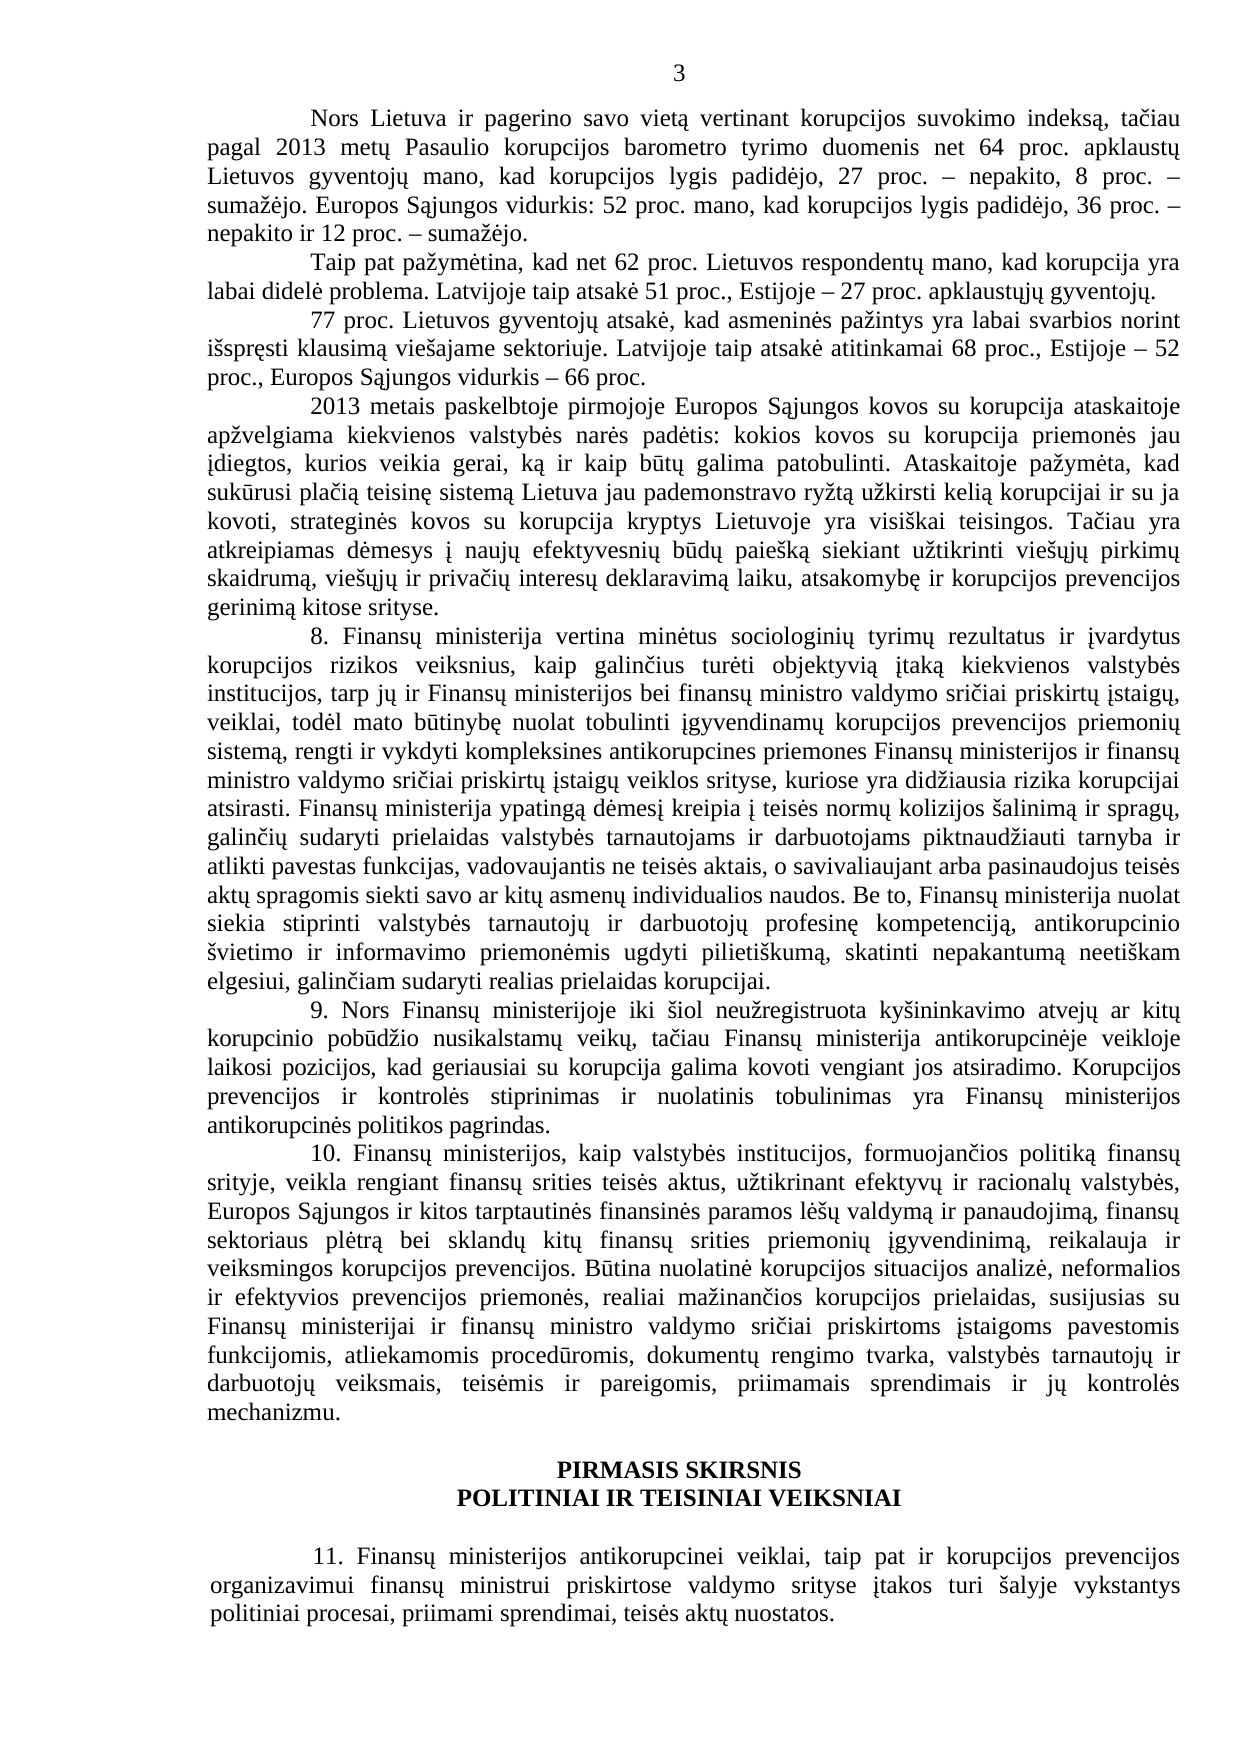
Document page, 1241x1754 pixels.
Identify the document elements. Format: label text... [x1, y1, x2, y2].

text 8. Finansų ministerija vertina minėtus sociologinių tyrimų rezultatus ir įvardytus korupcijos rizikos veiksnius, kaip galinčius turėti objektyvią įtaką kiekvienos valstybės institucijos, tarp jų ir Finansų ministerijos bei finansų ministro valdymo sričiai priskirtų įstaigų, veiklai, todėl mato būtinybę nuolat tobulinti įgyvendinamų korupcijos prevencijos priemonių sistemą, rengti ir vykdyti kompleksines antikorupcines priemones Finansų ministerijos ir finansų ministro valdymo sričiai priskirtų įstaigų veiklos srityse, kuriose yra didžiausia rizika korupcijai atsirasti. Finansų ministerija ypatingą dėmesį kreipia į teisės normų kolizijos šalinimą ir spragų, galinčių sudaryti prielaidas valstybės tarnautojams ir darbuotojams piktnaudžiauti tarnyba ir atlikti pavestas funkcijas, vadovaujantis ne teisės aktais, o savivaliaujant arba pasinaudojus teisės aktų spragomis siekti savo ar kitų asmenų individualios naudos. Be to, Finansų ministerija nuolat siekia stiprinti valstybės tarnautojų ir darbuotojų profesinę kompetenciją, antikorupcinio švietimo ir informavimo priemonėmis ugdyti pilietiškumą, skatinti nepakantumą neetiškam elgesiui, galinčiam sudaryti realias prielaidas korupcijai. [207, 621, 1181, 995]
text 77 proc. Lietuvos gyventojų atsakė, kad asmeninės pažintys yra labai svarbios norint išspręsti klausimą viešajame sektoriuje. Latvijoje taip atsakė atitinkamai 68 proc., Estijoje – 52 proc., Europos Sąjungos vidurkis – 66 proc. [207, 305, 1181, 391]
text 9. Nors Finansų ministerijoje iki šiol neužregistruota kyšininkavimo atvejų ar kitų korupcinio pobūdžio nusikalstamų veikų, tačiau Finansų ministerija antikorupcinėje veikloje laikosi pozicijos, kad geriausiai su korupcija galima kovoti vengiant jos atsiradimo. Korupcijos prevencijos ir kontrolės stiprinimas ir nuolatinis tobulinimas yra Finansų ministerijos antikorupcinės politikos pagrindas. [207, 995, 1181, 1138]
text PIRMASIS SKIRSNIS [177, 1455, 1181, 1483]
text Nors Lietuva ir pagerino savo vietą vertinant korupcijos suvokimo indeksą, tačiau pagal 2013 metų Pasaulio korupcijos barometro tyrimo duomenis net 64 proc. apklaustų Lietuvos gyventojų mano, kad korupcijos lygis padidėjo, 27 proc. – nepakito, 8 proc. – sumažėjo. Europos Sąjungos vidurkis: 52 proc. mano, kad korupcijos lygis padidėjo, 36 proc. – nepakito ir 12 proc. – sumažėjo. [207, 103, 1181, 247]
text 2013 metais paskelbtoje pirmojoje Europos Sąjungos kovos su korupcija ataskaitoje apžvelgiama kiekvienos valstybės narės padėtis: kokios kovos su korupcija priemonės jau įdiegtos, kurios veikia gerai, ką ir kaip būtų galima patobulinti. Ataskaitoje pažymėta, kad sukūrusi plačią teisinę sistemą Lietuva jau pademonstravo ryžtą užkirsti kelią korupcijai ir su ja kovoti, strateginės kovos su korupcija kryptys Lietuvoje yra visiškai teisingos. Tačiau yra atkreipiamas dėmesys į naujų efektyvesnių būdų paiešką siekiant užtikrinti viešųjų pirkimų skaidrumą, viešųjų ir privačių interesų deklaravimą laiku, atsakomybę ir korupcijos prevencijos gerinimą kitose srityse. [207, 391, 1181, 621]
text 10. Finansų ministerijos, kaip valstybės institucijos, formuojančios politiką finansų srityje, veikla rengiant finansų srities teisės aktus, užtikrinant efektyvų ir racionalų valstybės, Europos Sąjungos ir kitos tarptautinės finansinės paramos lėšų valdymą ir panaudojimą, finansų sektoriaus plėtrą bei sklandų kitų finansų srities priemonių įgyvendinimą, reikalauja ir veiksmingos korupcijos prevencijos. Būtina nuolatinė korupcijos situacijos analizė, neformalios ir efektyvios prevencijos priemonės, realiai mažinančios korupcijos prielaidas, susijusias su Finansų ministerijai ir finansų ministro valdymo sričiai priskirtoms įstaigoms pavestomis funkcijomis, atliekamomis procedūromis, dokumentų rengimo tvarka, valstybės tarnautojų ir darbuotojų veiksmais, teisėmis ir pareigomis, priimamais sprendimais ir jų kontrolės mechanizmu. [207, 1138, 1181, 1426]
text Taip pat pažymėtina, kad net 62 proc. Lietuvos respondentų mano, kad korupcija yra labai didelė problema. Latvijoje taip atsakė 51 proc., Estijoje – 27 proc. apklaustųjų gyventojų. [207, 247, 1181, 305]
text 11. Finansų ministerijos antikorupcinei veiklai, taip pat ir korupcijos prevencijos organizavimui finansų ministrui priskirtose valdymo srityse įtakos turi šalyje vykstantys politiniai procesai, priimami sprendimai, teisės aktų nuostatos. [210, 1541, 1181, 1627]
text POLITINIAI IR TEISINIAI VEIKSNIAI [177, 1483, 1181, 1512]
